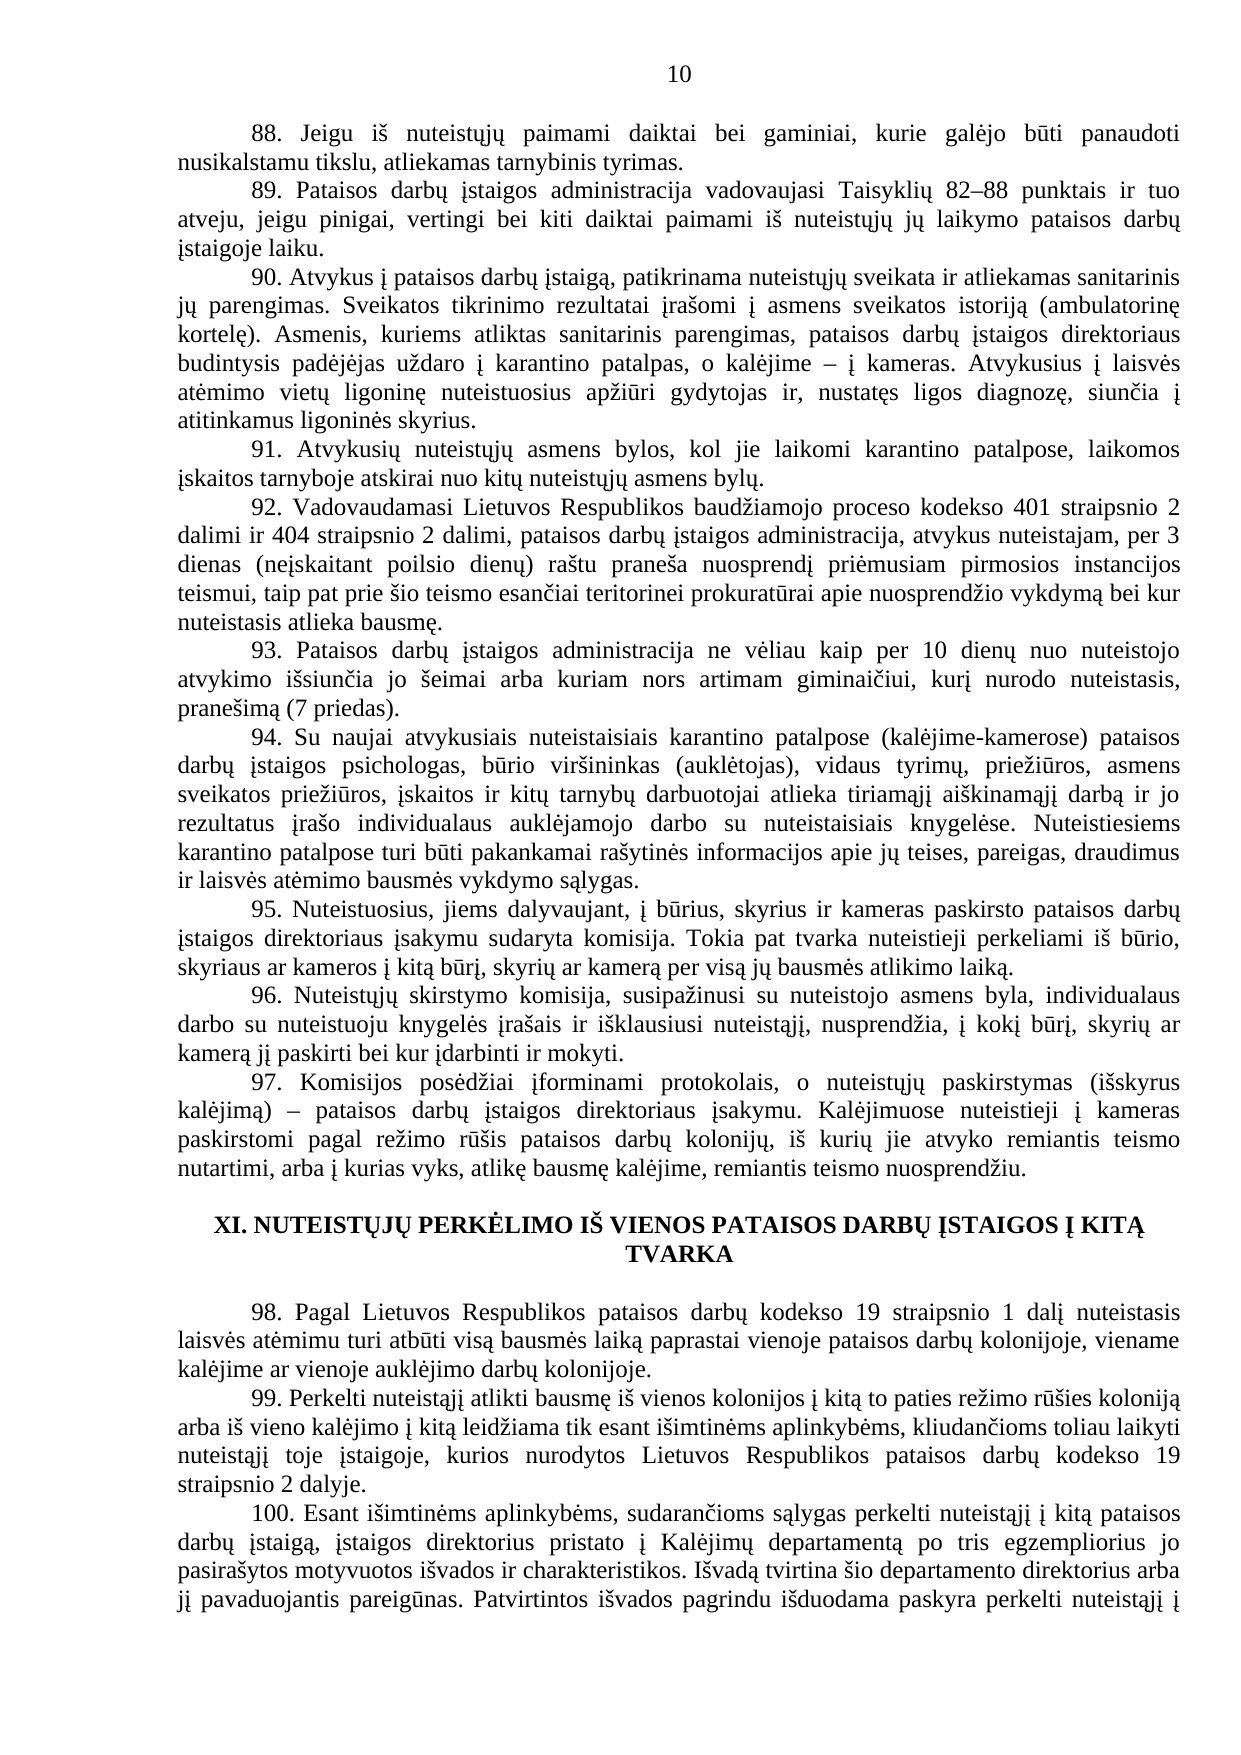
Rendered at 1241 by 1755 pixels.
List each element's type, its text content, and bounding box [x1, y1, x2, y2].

text 95. Nuteistuosius, jiems dalyvaujant, į būrius, skyrius ir kameras paskirsto pataisos darbų įstaigos direktoriaus įsakymu sudaryta komisija. Tokia pat tvarka nuteistieji perkeliami iš būrio, skyriaus ar kameros į kitą būrį, skyrių ar kamerą per visą jų bausmės atlikimo laiką. [177, 894, 1181, 981]
text XI. NUTEISTŲJŲ PERKĖLIMO IŠ VIENOS PATAISOS DARBŲ ĮSTAIGOS Į KITĄ TVARKA [177, 1211, 1181, 1268]
text 98. Pagal Lietuvos Respublikos pataisos darbų kodekso 19 straipsnio 1 dalį nuteistasis laisvės atėmimu turi atbūti visą bausmės laiką paprastai vienoje pataisos darbų kolonijoje, viename kalėjime ar vienoje auklėjimo darbų kolonijoje. [177, 1297, 1181, 1383]
text 96. Nuteistųjų skirstymo komisija, susipažinusi su nuteistojo asmens byla, individualaus darbo su nuteistuoju knygelės įrašais ir išklausiusi nuteistąjį, nusprendžia, į kokį būrį, skyrių ar kamerą jį paskirti bei kur įdarbinti ir mokyti. [177, 981, 1181, 1067]
text 99. Perkelti nuteistąjį atlikti bausmę iš vienos kolonijos į kitą to paties režimo rūšies koloniją arba iš vieno kalėjimo į kitą leidžiama tik esant išimtinėms aplinkybėms, kliudančioms toliau laikyti nuteistąjį toje įstaigoje, kurios nurodytos Lietuvos Respublikos pataisos darbų kodekso 19 straipsnio 2 dalyje. [177, 1383, 1181, 1498]
text 94. Su naujai atvykusiais nuteistaisiais karantino patalpose (kalėjime-kamerose) pataisos darbų įstaigos psichologas, būrio viršininkas (auklėtojas), vidaus tyrimų, priežiūros, asmens sveikatos priežiūros, įskaitos ir kitų tarnybų darbuotojai atlieka tiriamąjį aiškinamąjį darbą ir jo rezultatus įrašo individualaus auklėjamojo darbo su nuteistaisiais knygelėse. Nuteistiesiems karantino patalpose turi būti pakankamai rašytinės informacijos apie jų teises, pareigas, draudimus ir laisvės atėmimo bausmės vykdymo sąlygas. [177, 722, 1181, 894]
text 89. Pataisos darbų įstaigos administracija vadovaujasi Taisyklių 82–88 punktais ir tuo atveju, jeigu pinigai, vertingi bei kiti daiktai paimami iš nuteistųjų jų laikymo pataisos darbų įstaigoje laiku. [177, 176, 1181, 262]
text 92. Vadovaudamasi Lietuvos Respublikos baudžiamojo proceso kodekso 401 straipsnio 2 dalimi ir 404 straipsnio 2 dalimi, pataisos darbų įstaigos administracija, atvykus nuteistajam, per 3 dienas (neįskaitant poilsio dienų) raštu praneša nuosprendį priėmusiam pirmosios instancijos teismui, taip pat prie šio teismo esančiai teritorinei prokuratūrai apie nuosprendžio vykdymą bei kur nuteistasis atlieka bausmę. [177, 492, 1181, 636]
text 91. Atvykusių nuteistųjų asmens bylos, kol jie laikomi karantino patalpose, laikomos įskaitos tarnyboje atskirai nuo kitų nuteistųjų asmens bylų. [177, 434, 1181, 492]
text 90. Atvykus į pataisos darbų įstaigą, patikrinama nuteistųjų sveikata ir atliekamas sanitarinis jų parengimas. Sveikatos tikrinimo rezultatai įrašomi į asmens sveikatos istoriją (ambulatorinę kortelę). Asmenis, kuriems atliktas sanitarinis parengimas, pataisos darbų įstaigos direktoriaus budintysis padėjėjas uždaro į karantino patalpas, o kalėjime – į kameras. Atvykusius į laisvės atėmimo vietų ligoninę nuteistuosius apžiūri gydytojas ir, nustatęs ligos diagnozę, siunčia į atitinkamus ligoninės skyrius. [177, 262, 1181, 434]
text 97. Komisijos posėdžiai įforminami protokolais, o nuteistųjų paskirstymas (išskyrus kalėjimą) – pataisos darbų įstaigos direktoriaus įsakymu. Kalėjimuose nuteistieji į kameras paskirstomi pagal režimo rūšis pataisos darbų kolonijų, iš kurių jie atvyko remiantis teismo nutartimi, arba į kurias vyks, atlikę bausmę kalėjime, remiantis teismo nuosprendžiu. [177, 1067, 1181, 1182]
text 100. Esant išimtinėms aplinkybėms, sudarančioms sąlygas perkelti nuteistąjį į kitą pataisos darbų įstaigą, įstaigos direktorius pristato į Kalėjimų departamentą po tris egzempliorius jo pasirašytos motyvuotos išvados ir charakteristikos. Išvadą tvirtina šio departamento direktorius arba jį pavaduojantis pareigūnas. Patvirtintos išvados pagrindu išduodama paskyra perkelti nuteistąjį į [177, 1498, 1181, 1613]
text 88. Jeigu iš nuteistųjų paimami daiktai bei gaminiai, kurie galėjo būti panaudoti nusikalstamu tikslu, atliekamas tarnybinis tyrimas. [177, 118, 1181, 176]
text 93. Pataisos darbų įstaigos administracija ne vėliau kaip per 10 dienų nuo nuteistojo atvykimo išsiunčia jo šeimai arba kuriam nors artimam giminaičiui, kurį nurodo nuteistasis, pranešimą (7 priedas). [177, 636, 1181, 722]
